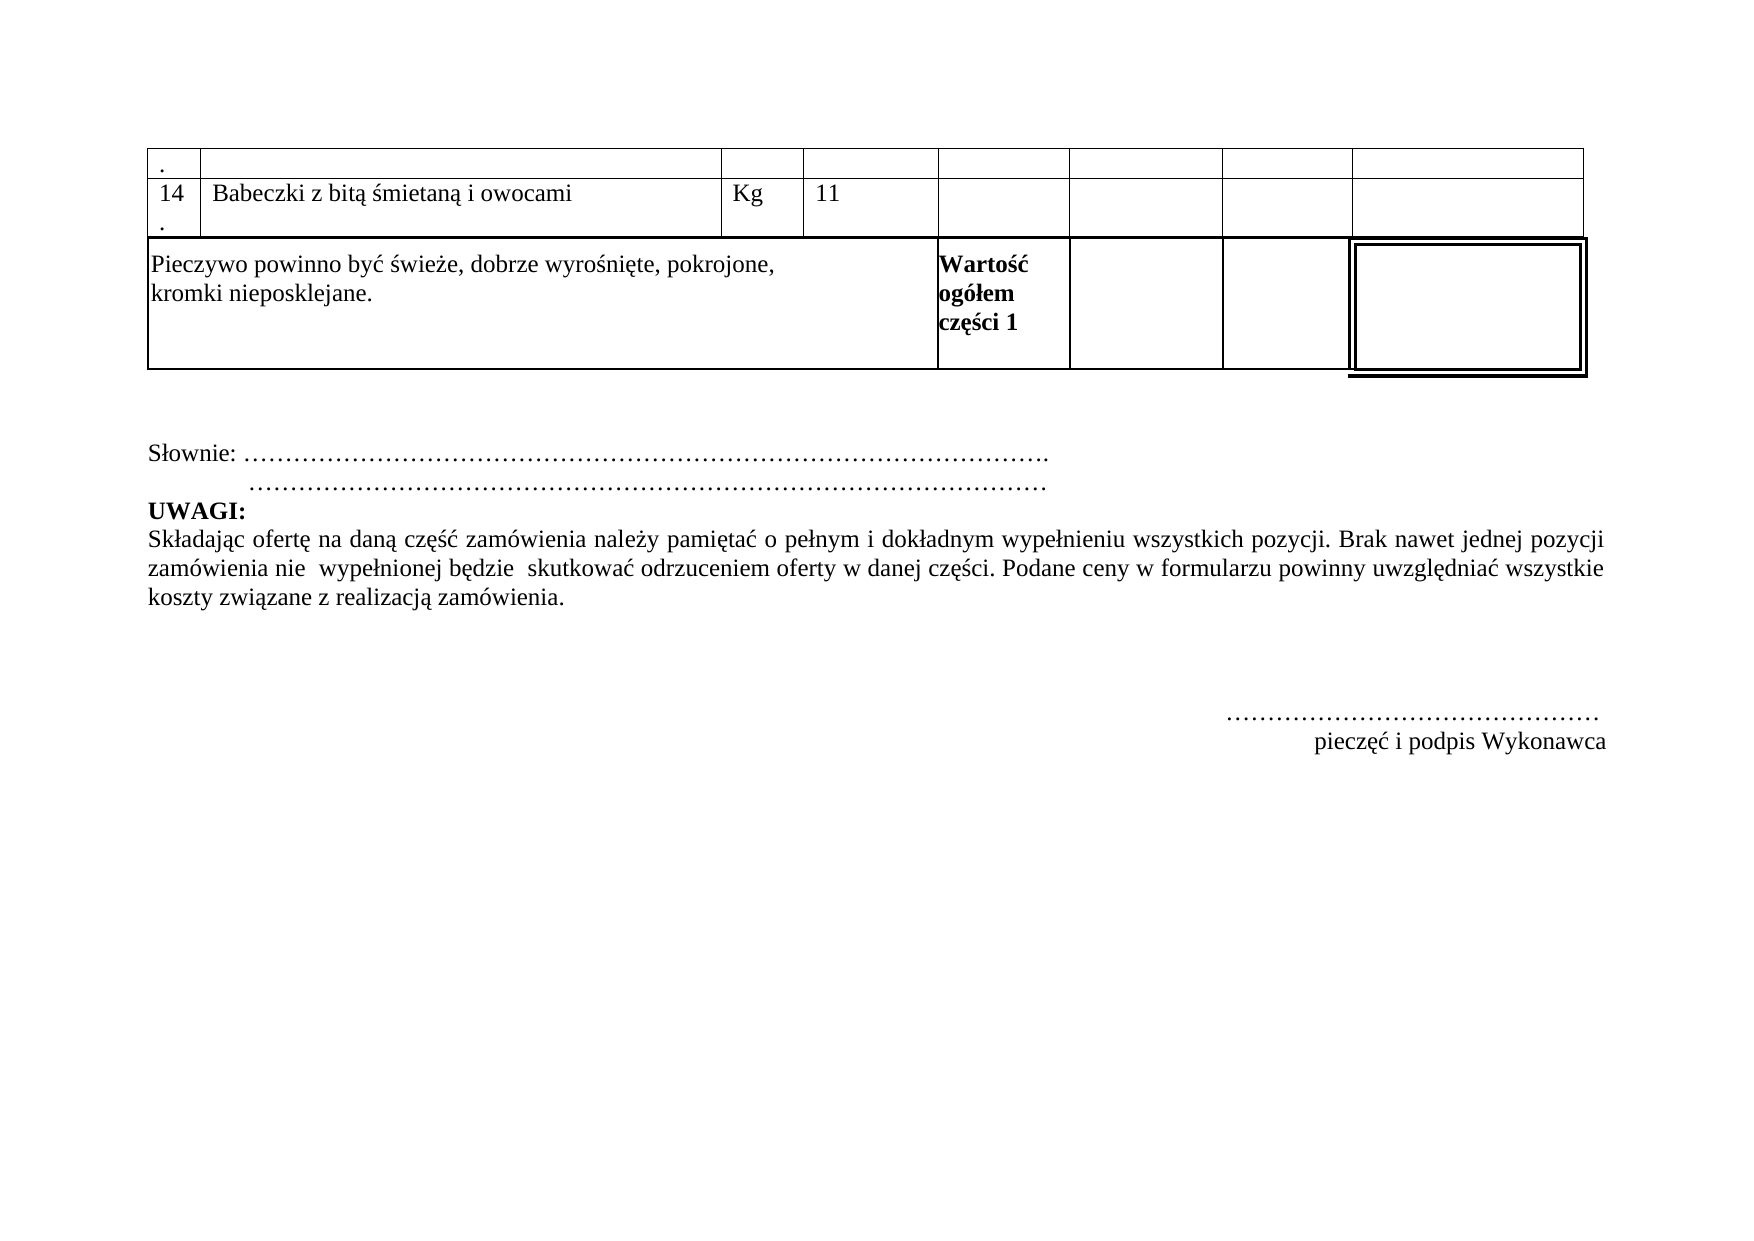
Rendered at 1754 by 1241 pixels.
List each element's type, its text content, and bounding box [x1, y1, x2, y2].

table_header Pieczywo powinno być świeże, dobrze wyrośnięte, pokrojone, kromki nieposklejane. [149, 239, 937, 368]
table_cell [201, 149, 721, 177]
table_cell [722, 149, 803, 177]
table_cell Babeczki z bitą śmietaną i owocami [201, 179, 721, 236]
text Słownie: ……………………………………………………………………………………. [148, 438, 1606, 467]
table_cell [1353, 179, 1583, 236]
table_cell [939, 149, 1069, 177]
text …………………………………………………………………………………… [148, 467, 1606, 496]
table_cell [804, 149, 938, 177]
table_cell [939, 179, 1069, 236]
table_cell [1353, 149, 1583, 177]
text ……………………………………… pieczęć i podpis Wykonawca [664, 697, 1606, 754]
table_header Wartość ogółem części 1 [939, 239, 1069, 368]
table_cell 14. [148, 179, 200, 236]
table_cell [1223, 149, 1352, 177]
table_header [1357, 246, 1579, 368]
table_cell . [148, 149, 200, 177]
table_cell 11 [804, 179, 938, 236]
text Składając ofertę na daną część zamówienia należy pamiętać o pełnym i dokładnym wypełnieniu wszystkich pozycji. Brak nawet jednej pozycji zamówienia nie wypełnionej będzie skutkować odrzuceniem oferty w danej części. Podane ceny w formularzu powinny uwzględniać wszystkie koszty związane z realizacją zamówienia. [148, 524, 1606, 611]
table_header [1071, 239, 1222, 368]
table_header [1353, 240, 1584, 368]
table_cell Kg [722, 179, 803, 236]
text UWAGI: [148, 496, 1606, 524]
table_cell [1070, 179, 1222, 236]
table_header [1224, 239, 1348, 368]
table_cell [1070, 149, 1222, 177]
table_cell [1223, 179, 1352, 236]
